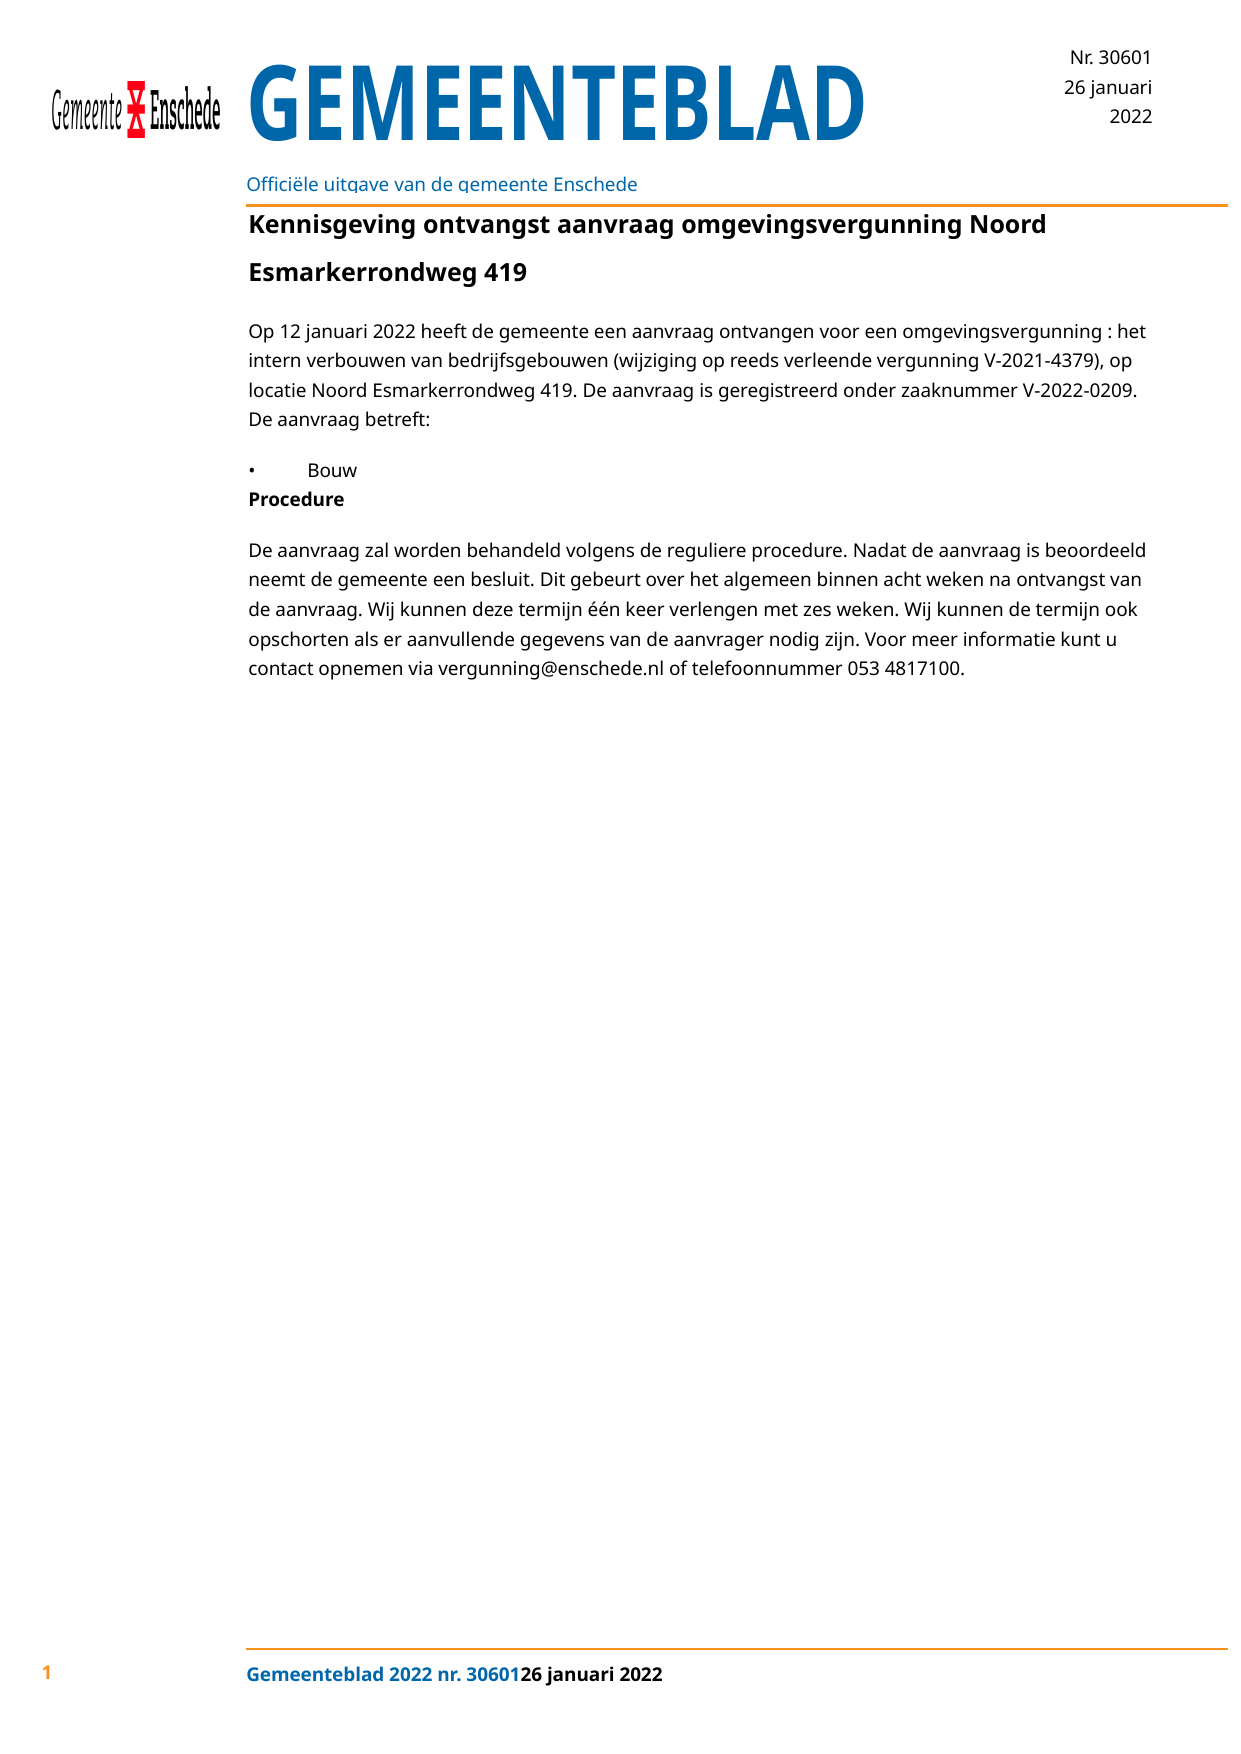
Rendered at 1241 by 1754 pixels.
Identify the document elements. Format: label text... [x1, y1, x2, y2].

text Kennisgeving ontvangst aanvraag omgevingsvergunning Noord Esmarkerrondweg 419 [248, 207, 1152, 288]
text De aanvraag zal worden behandeld volgens de reguliere procedure. Nadat de aanvraag is beoordeeld neemt de gemeente een besluit. Dit gebeurt over het algemeen binnen acht weken na ontvangst van de aanvraag. Wij kunnen deze termijn één keer verlengen met zes weken. Wij kunnen de termijn ook opschorten als er aanvullende gegevens van de aanvrager nodig zijn. Voor meer informatie kunt u contact opnemen via vergunning@enschede.nl of telefoonnummer 053 4817100. [248, 537, 1152, 681]
text Procedure [248, 487, 1152, 512]
text Op 12 januari 2022 heeft de gemeente een aanvraag ontvangen voor een omgevingsvergunning : het intern verbouwen van bedrijfsgebouwen (wijziging op reeds verleende vergunning V-2021-4379), op locatie Noord Esmarkerrondweg 419. De aanvraag is geregistreerd onder zaaknummer V-2022-0209. De aanvraag betreft: [248, 318, 1152, 432]
picture [41, 47, 231, 172]
list Bouw [248, 457, 1152, 483]
